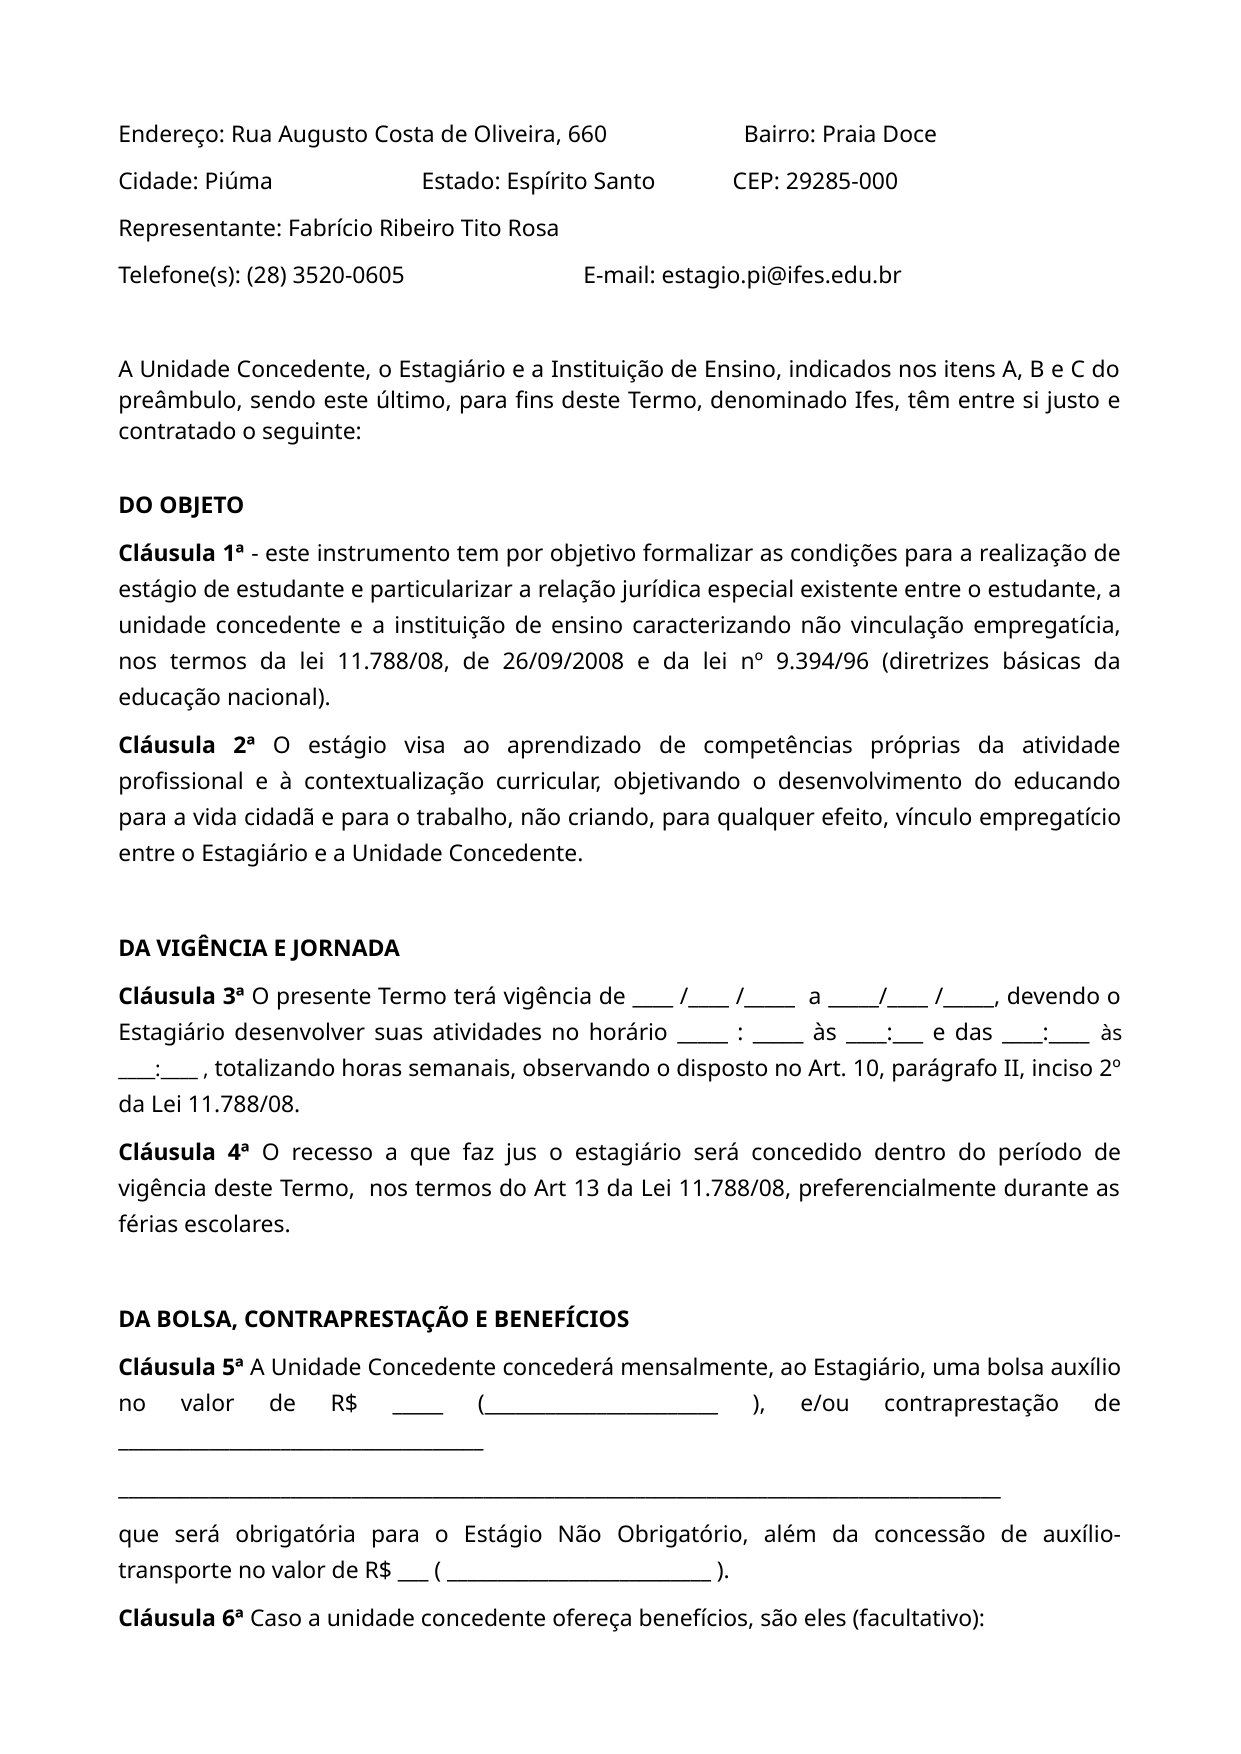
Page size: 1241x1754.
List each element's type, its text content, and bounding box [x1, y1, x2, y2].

text Cidade: Piúma Estado: Espírito Santo CEP: 29285-000 [118, 165, 1122, 196]
text Endereço: Rua Augusto Costa de Oliveira, 660 Bairro: Praia Doce [118, 118, 1122, 149]
text DA BOLSA, CONTRAPRESTAÇÃO E BENEFÍCIOS [118, 1303, 1122, 1334]
text Representante: Fabrício Ribeiro Tito Rosa [118, 212, 1122, 243]
text Telefone(s): (28) 3520-0605 E-mail: estagio.pi@ifes.edu.br [118, 259, 1122, 290]
text que será obrigatória para o Estágio Não Obrigatório, além da concessão de auxílio-transporte no valor de R$ ___ ( __________________________ ). [118, 1518, 1122, 1586]
text Cláusula 2ª O estágio visa ao aprendizado de competências próprias da atividade profissional e à contextualização curricular, objetivando o desenvolvimento do educando para a vida cidadã e para o trabalho, não criando, para qualquer efeito, vínculo empregatício entre o Estagiário e a Unidade Concedente. [118, 729, 1122, 868]
text Cláusula 3ª O presente Termo terá vigência de ____ /____ /_____ a _____/____ /_____, devendo o Estagiário desenvolver suas atividades no horário _____ : _____ às ____:___ e das ____:____ às ____:____ , totalizando horas semanais, observando o disposto no Art. 10, parágrafo II, inciso 2º da Lei 11.788/08. [118, 980, 1122, 1119]
text DA VIGÊNCIA E JORNADA [118, 932, 1122, 963]
text Cláusula 6ª Caso a unidade concedente ofereça benefícios, são eles (facultativo): [118, 1602, 1122, 1633]
text DO OBJETO [118, 489, 1122, 521]
text Cláusula 5ª A Unidade Concedente concederá mensalmente, ao Estagiário, uma bolsa auxílio no valor de R$ _____ (_______________________ ), e/ou contraprestação de ____________________________________ [118, 1351, 1122, 1454]
text A Unidade Concedente, o Estagiário e a Instituição de Ensino, indicados nos itens A, B e C do preâmbulo, sendo este último, para fins deste Termo, denominado Ifes, têm entre si justo e contratado o seguinte: [118, 352, 1122, 446]
text Cláusula 4ª O recesso a que faz jus o estagiário será concedido dentro do período de vigência deste Termo, nos termos do Art 13 da Lei 11.788/08, preferencialmente durante as férias escolares. [118, 1136, 1122, 1239]
text _______________________________________________________________________________________ [118, 1471, 1122, 1502]
text Cláusula 1ª - este instrumento tem por objetivo formalizar as condições para a realização de estágio de estudante e particularizar a relação jurídica especial existente entre o estudante, a unidade concedente e a instituição de ensino caracterizando não vinculação empregatícia, nos termos da lei 11.788/08, de 26/09/2008 e da lei nº 9.394/96 (diretrizes básicas da educação nacional). [118, 537, 1122, 712]
